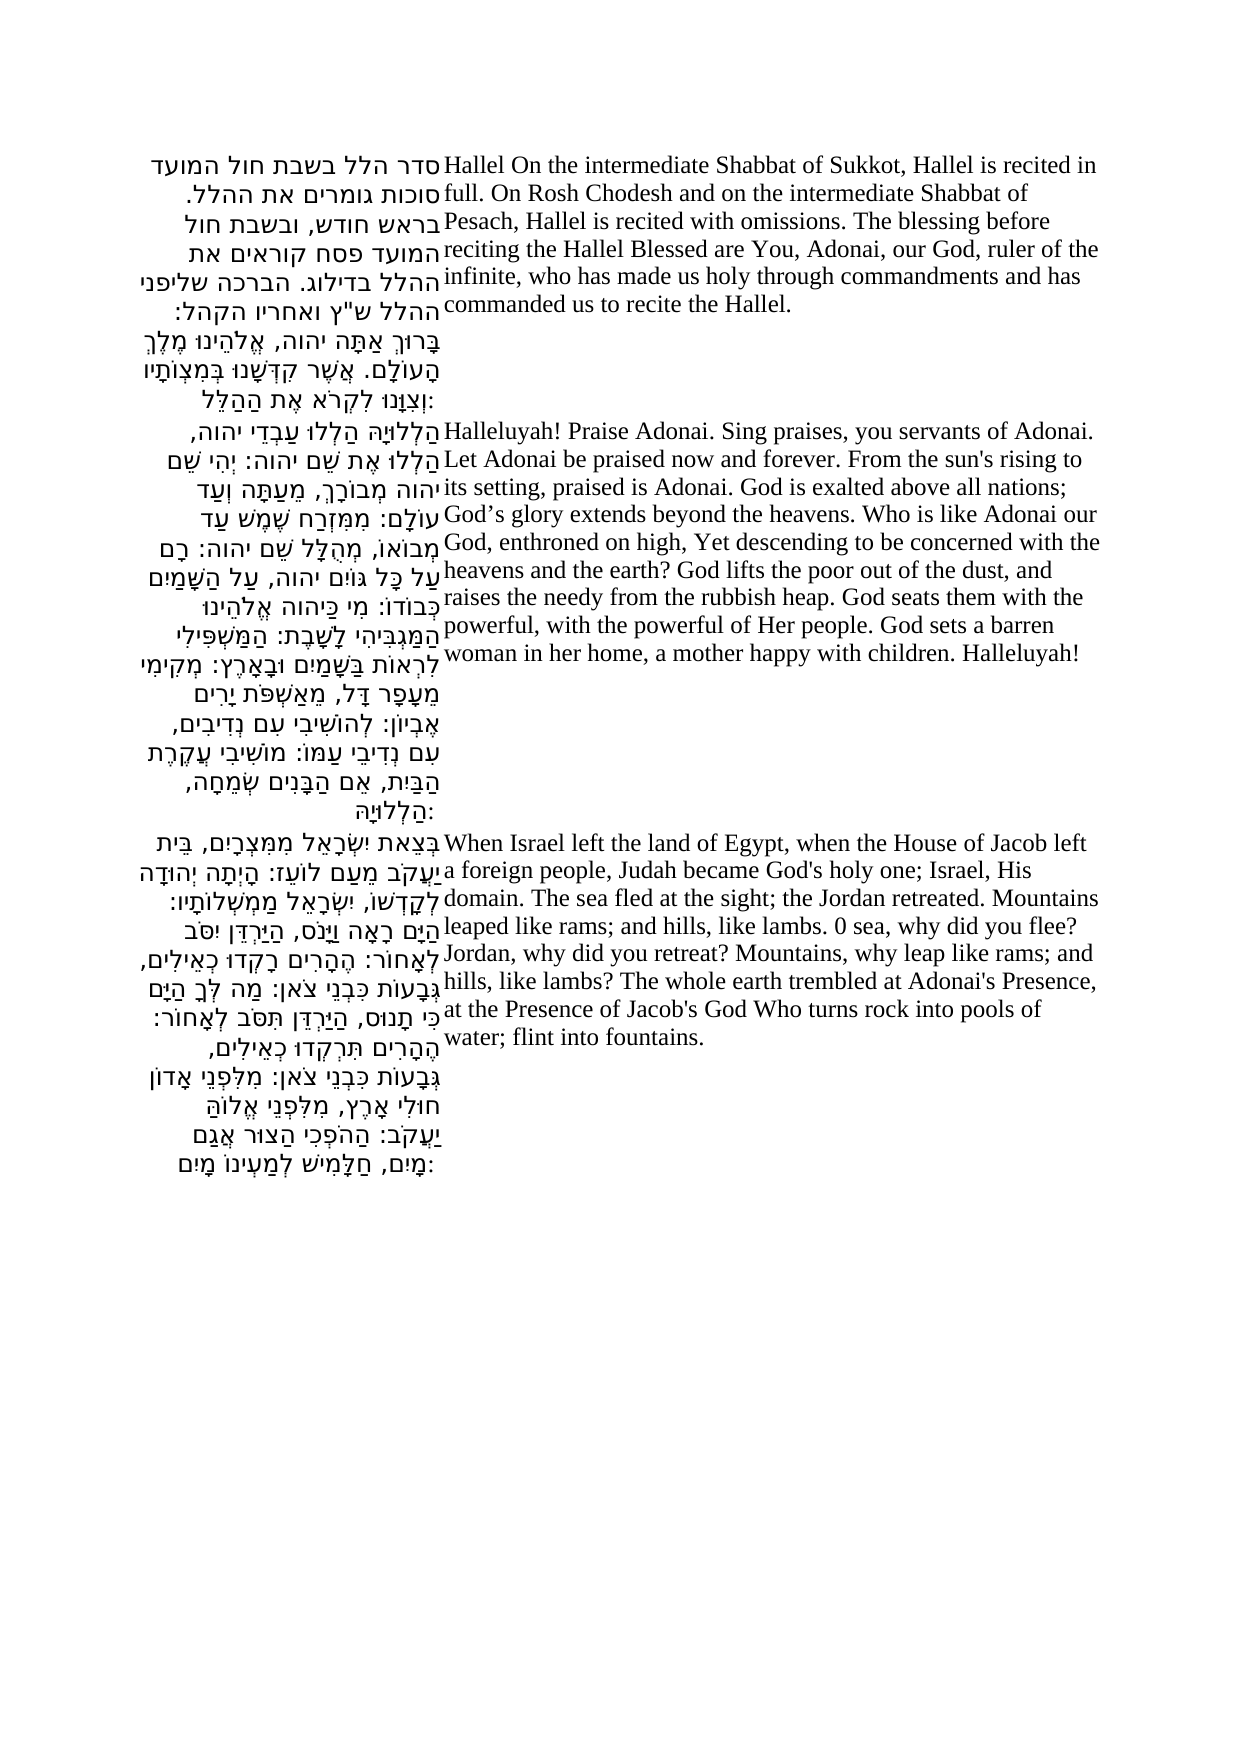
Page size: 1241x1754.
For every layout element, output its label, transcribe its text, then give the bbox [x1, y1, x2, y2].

table_header סדר הלל בשבת חול המועד סוכות גומרים את ההלל. בראש חודש, ובשבת חול המועד פסח קוראים את ההלל בדילוג. הברכה שליפני ההלל ש"ץ ואחריו הקהל: בָּרוּךְ אַתָּה יהוה, אֱלֹהֵינוּ מֶלֶךְ הָעוֹלָם. אֲשֶׁר קִדְּשָׁנוּ בְּמִצְוֹתָיו וְצִוָּנוּ לִקְרֹא אֶת הַהַלֵּל: [135, 150, 442, 416]
table_cell בְּצֵאת יִשְׂרָאֵל מִמִּצְרָיִם, בֵּית יַעֲקֹב מֵעַם לוֹעֵז: הָיְתָה יְהוּדָה לְקָדְשׁוֹ, יִשְׂרָאֵל מַמְשְׁלוֹתָיו: הַיָּם רָאָה וַיָּנֹס, הַיַּרְדֵּן יִסֹּב לְאָחוֹר: הֶהָרִים רָקְדוּ כְאֵילִים, גְּבָעוֹת כִּבְנֵי צֹאן: מַה לְּךָ הַיָּם כִּי תָנוּס, הַיַּרְדֵּן תִּסֹּב לְאָחוֹר: הֶהָרִים תִּרְקְדוּ כְאֵילִים, גְּבָעוֹת כִּבְנֵי צֹאן: מִלִּפְנֵי אָדוֹן חוּלִי אָרֶץ, מִלִּפְנֵי אֱלוֹהַּ יַעֲקֹב: הַהֹפְכִי הַצוּר אֲגַם מָיִם, חַלָּמִישׁ לְמַעְינוֹ מָיִם: [135, 827, 442, 1180]
table_cell When Israel left the land of Egypt, when the House of Jacob left a foreign people, Judah became God's holy one; Israel, His domain. The sea fled at the sight; the Jordan retreated. Mountains leaped like rams; and hills, like lambs. 0 sea, why did you flee? Jordan, why did you retreat? Mountains, why leap like rams; and hills, like lambs? The whole earth trembled at Adonai's Presence, at the Presence of Jacob's God Who turns rock into pools of water; flint into fountains. [442, 827, 1105, 1180]
table_cell הַלְלוּיָהּ הַלְלוּ עַבְדֵי יהוה, הַלְלוּ אֶת שֵׁם יהוה: יְהִי שֵׁם יהוה מְבוֹרָךְ, מֵעַתָּה וְעַד עוֹלָם: מִמִּזְרַח שֶׁמֶשׁ עַד מְבוֹאוֹ, מְהֻלָּל שֵׁם יהוה: רָם עַל כָּל גּוֹיִם יהוה, עַל הַשָּׁמַיִם כְּבוֹדוֹ: מִי כַּיהוה אֱלֹהֵינוּ הַמַּגְבִּיהִי לָשָׁבֶת: הַמַּשְׁפִּילִי לִרְאוֹת בַּשָּׁמַיִם וּבָאָרֶץ: מְקִימִי מֵעָפָר דָּל, מֵאַשְׁפֹּת יָרִים אֶבְיוֹן: לְהוֹשִׁיבִי עִם נְדִיבִים, עִם נְדִיבֵי עַמּוֹ: מוֹשִׁיבִי עֲקֶרֶת הַבַּיִת, אֵם הַבָּנִים שְׂמֵחָה, הַלְלוּיָהּ: [135, 416, 442, 827]
table_cell Halleluyah! Praise Adonai. Sing praises, you servants of Adonai. Let Adonai be praised now and forever. From the sun's rising to its setting, praised is Adonai. God is exalted above all nations; God’s glory extends beyond the heavens. Who is like Adonai our God, enthroned on high, Yet descending to be concerned with the heavens and the earth? God lifts the poor out of the dust, and raises the needy from the rubbish heap. God seats them with the powerful, with the powerful of Her people. God sets a barren woman in her home, a mother happy with children. Halleluyah! [442, 416, 1105, 827]
table_header Hallel On the intermediate Shabbat of Sukkot, Hallel is recited in full. On Rosh Chodesh and on the intermediate Shabbat of Pesach, Hallel is recited with omissions. The blessing before reciting the Hallel Blessed are You, Adonai, our God, ruler of the infinite, who has made us holy through commandments and has commanded us to recite the Hallel. [442, 150, 1105, 416]
